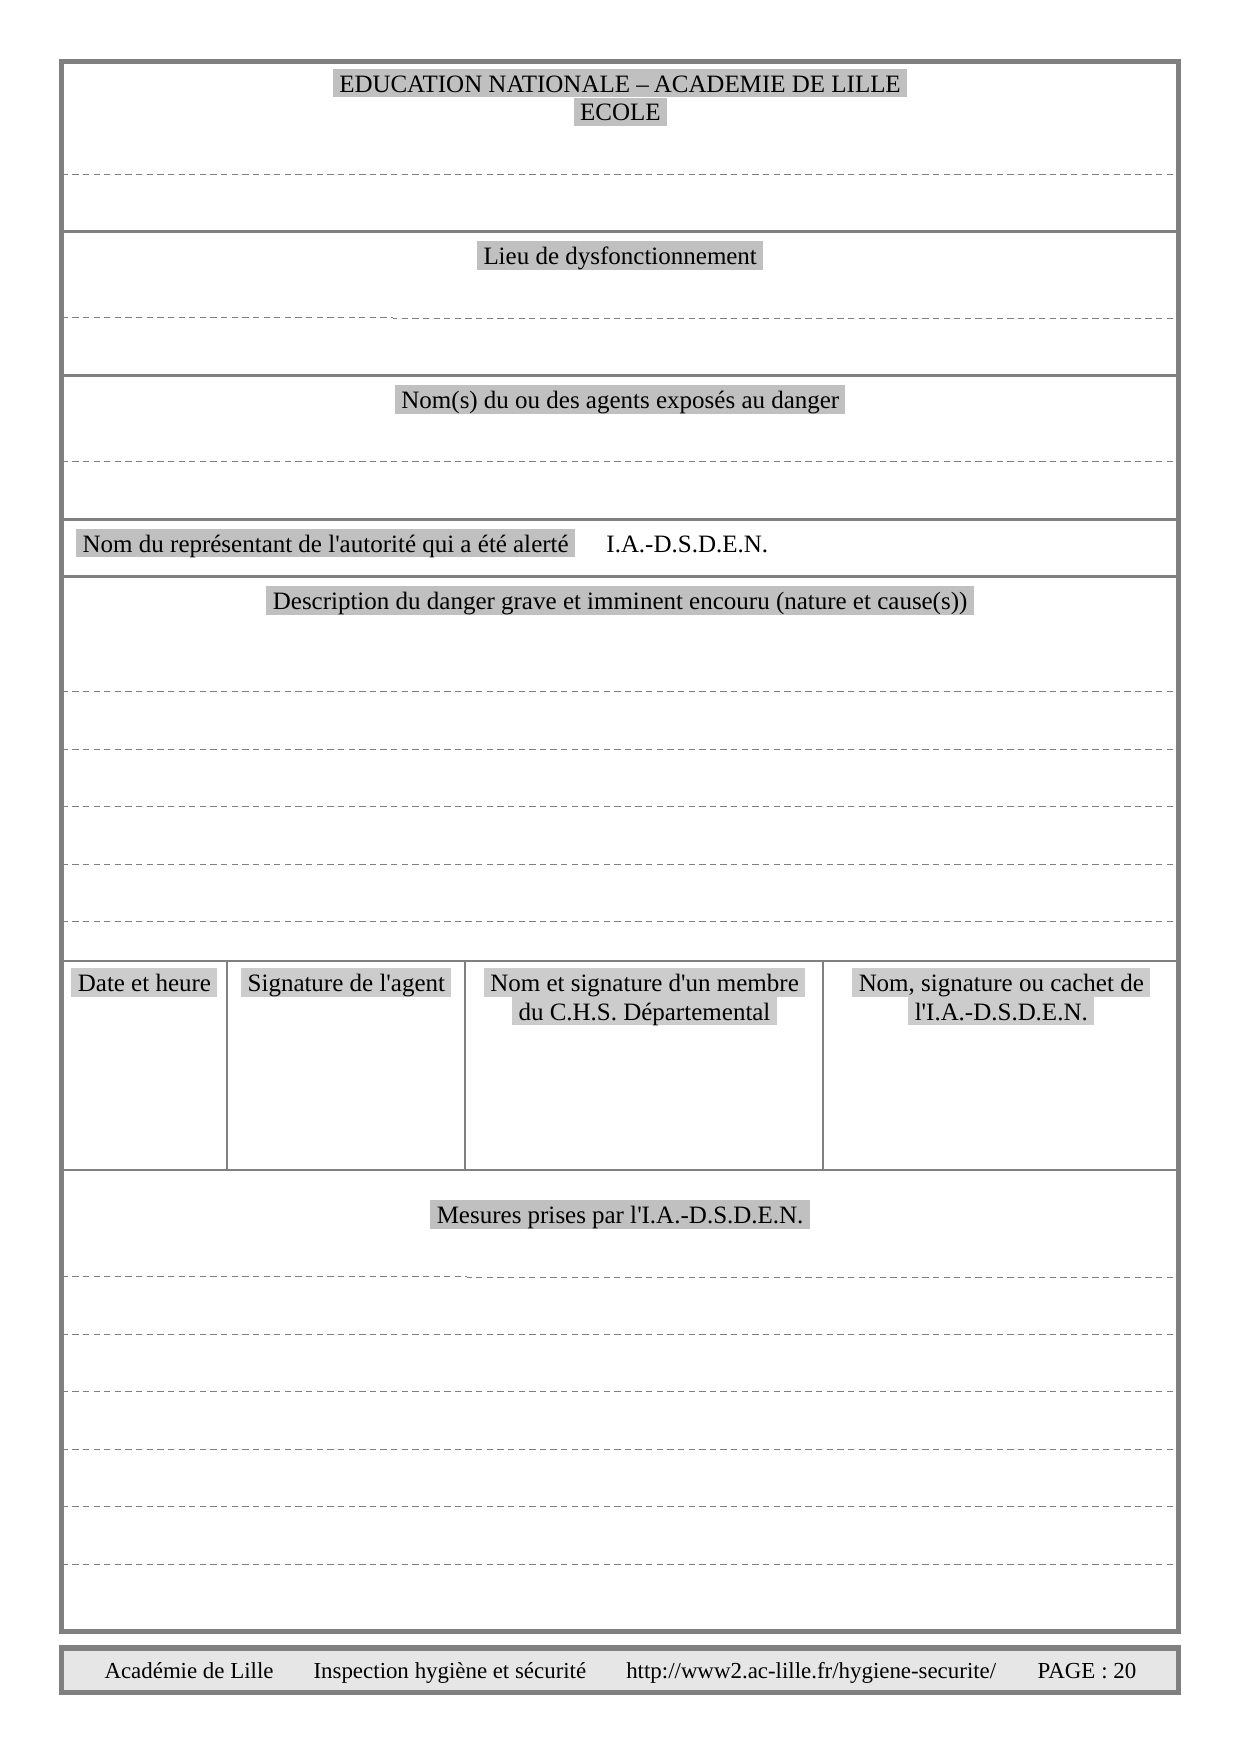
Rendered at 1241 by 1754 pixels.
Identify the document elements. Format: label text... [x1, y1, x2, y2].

text Description du danger grave et imminent encouru (nature et cause(s)) [76, 586, 1164, 615]
text Mesures prises par l'I.A.-D.S.D.E.N. [76, 1200, 1164, 1229]
text Lieu de dysfonctionnement [76, 241, 1164, 270]
text ECOLE [76, 97, 1164, 126]
table_header Date et heure [64, 962, 226, 1169]
table_header Nom et signature d'un membre du C.H.S. Départemental [466, 962, 822, 1169]
text Académie de Lille Inspection hygiène et sécurité http://www2.ac-lille.fr/hygiene-securite/ PAGE : 20 [69, 1657, 1171, 1683]
table_header Signature de l'agent [228, 962, 464, 1169]
text EDUCATION NATIONALE – ACADEMIE DE LILLE [76, 69, 1164, 97]
table_header Nom, signature ou cachet de l'I.A.-D.S.D.E.N. [824, 962, 1176, 1169]
text Nom du représentant de l'autorité qui a été alerté I.A.-D.S.D.E.N. [76, 529, 1164, 557]
text Nom(s) du ou des agents exposés au danger [76, 385, 1164, 414]
